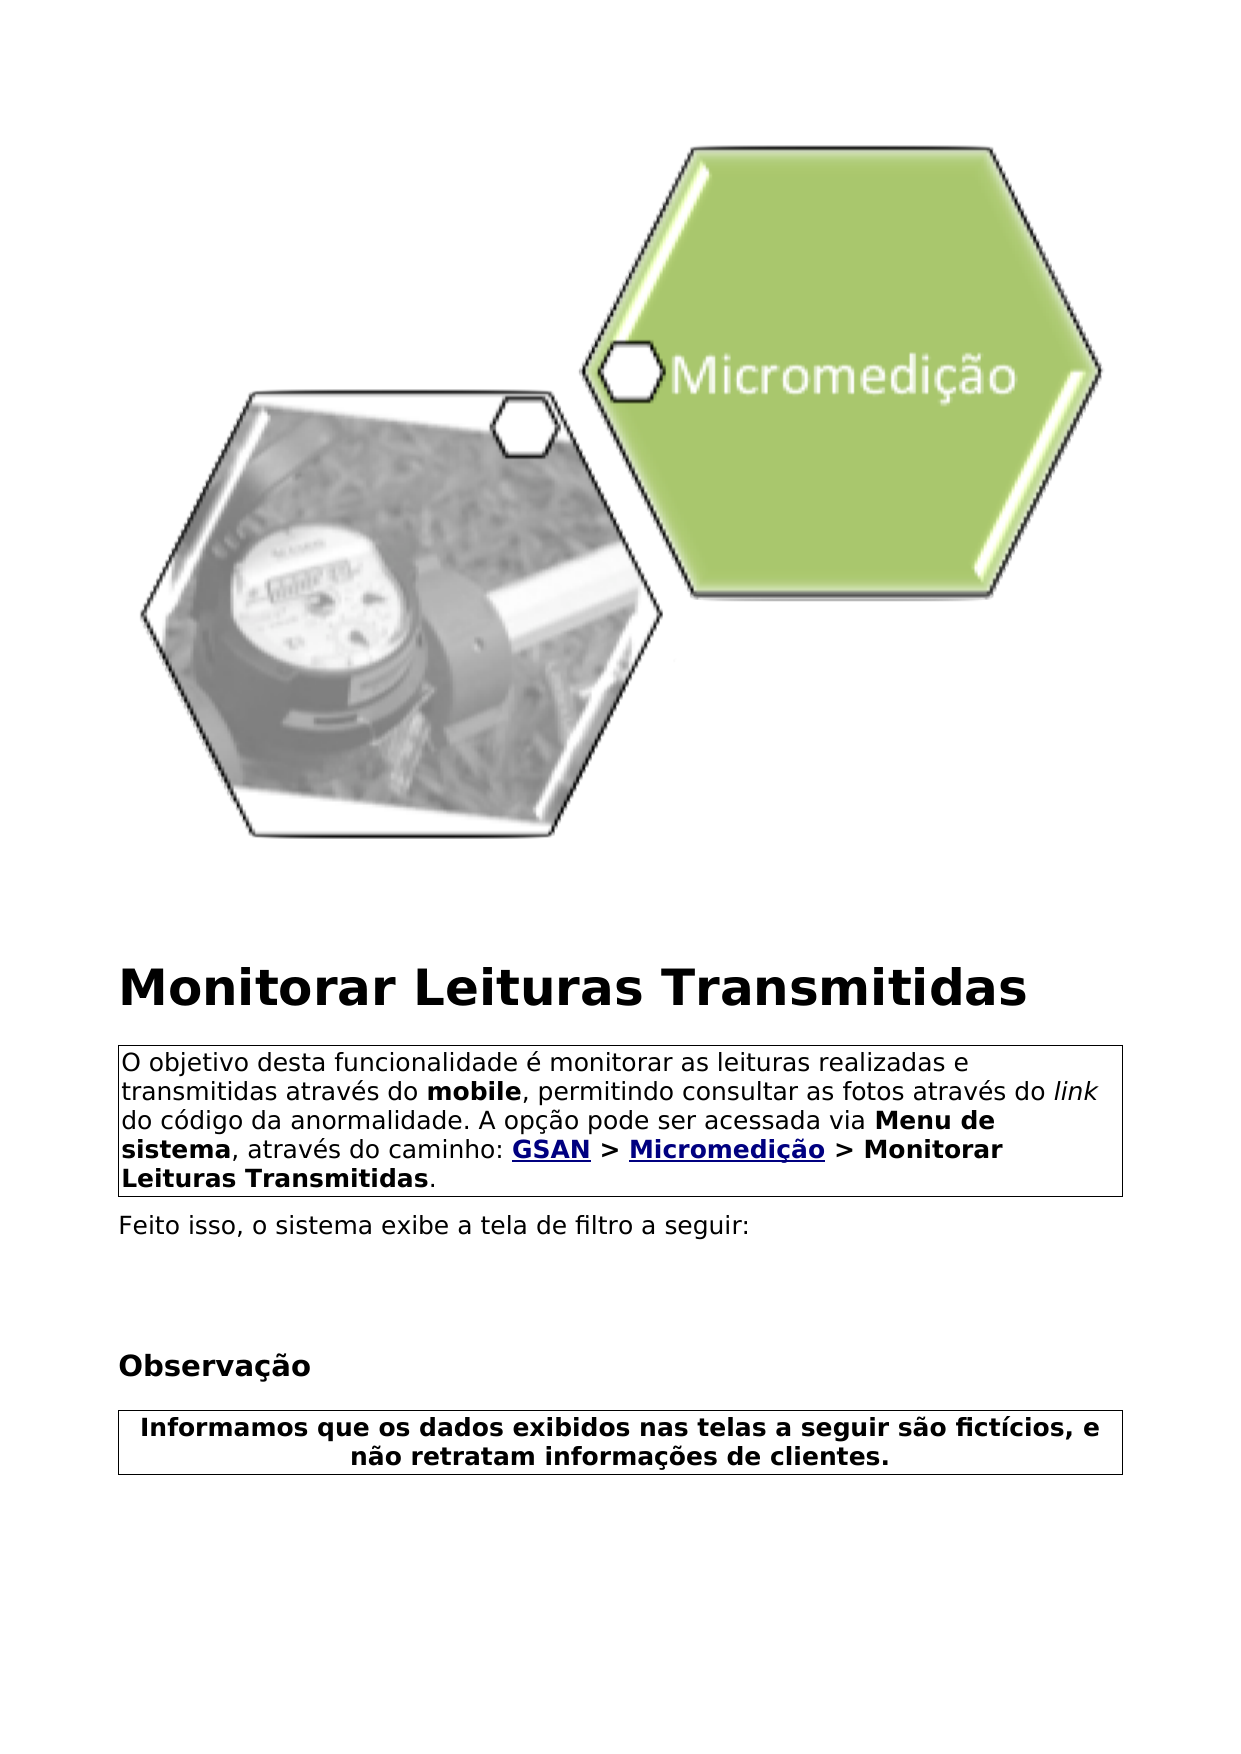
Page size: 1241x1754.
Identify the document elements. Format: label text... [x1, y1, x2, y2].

subtitle Observação [118, 1349, 1122, 1383]
table_header Informamos que os dados exibidos nas telas a seguir são fictícios, e não retratam informações de clientes. [119, 1411, 1122, 1474]
text Feito isso, o sistema exibe a tela de filtro a seguir: [118, 1211, 1122, 1241]
picture [118, 118, 1123, 893]
table_header O objetivo desta funcionalidade é monitorar as leituras realizadas e transmitidas através do mobile, permitindo consultar as fotos através do link do código da anormalidade. A opção pode ser acessada via Menu de sistema, através do caminho: GSAN > Micromedição > Monitorar Leituras Transmitidas. [119, 1046, 1122, 1196]
subtitle Monitorar Leituras Transmitidas [118, 959, 1122, 1017]
